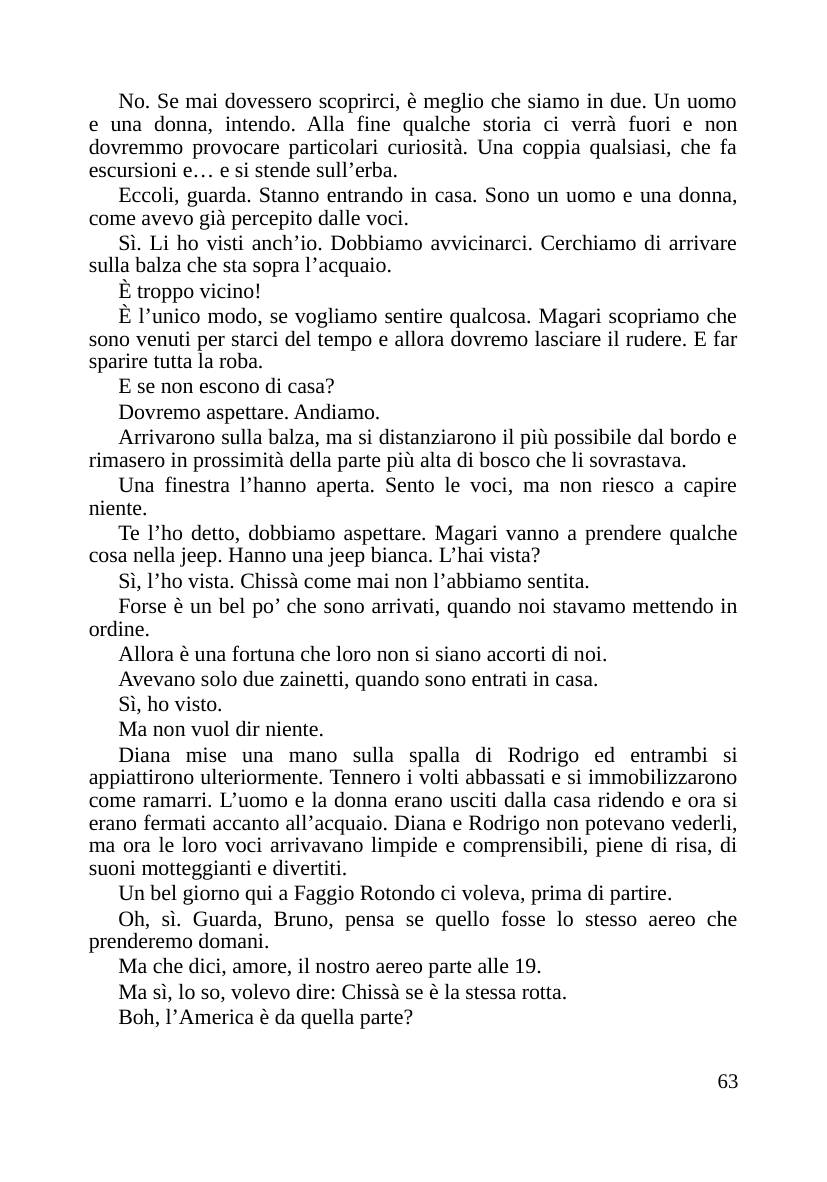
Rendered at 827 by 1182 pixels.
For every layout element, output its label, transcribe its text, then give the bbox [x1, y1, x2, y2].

text E se non escono di casa? [88, 373, 738, 399]
text Allora è una fortuna che loro non si siano accorti di noi. [88, 641, 738, 666]
text Sì, ho visto. [88, 691, 738, 716]
text Avevano solo due zainetti, quando sono entrati in casa. [88, 666, 738, 691]
text Ma che dici, amore, il nostro aereo parte alle 19. [88, 953, 738, 979]
text È l’unico modo, se vogliamo sentire qualcosa. Magari scopriamo che sono venuti per starci del tempo e allora dovremo lasciare il rudere. E far sparire tutta la roba. [88, 303, 738, 373]
text Te l’ho detto, dobbiamo aspettare. Magari vanno a prendere qualche cosa nella jeep. Hanno una jeep bianca. L’hai vista? [88, 520, 738, 568]
text Un bel giorno qui a Faggio Rotondo ci voleva, prima di partire. [88, 880, 738, 906]
text Oh, sì. Guarda, Bruno, pensa se quello fosse lo stesso aereo che prenderemo domani. [88, 906, 738, 953]
text Una finestra l’hanno aperta. Sento le voci, ma non riesco a capire niente. [88, 472, 738, 520]
text È troppo vicino! [88, 278, 738, 303]
text No. Se mai dovessero scoprirci, è meglio che siamo in due. Un uomo e una donna, intendo. Alla fine qualche storia ci verrà fuori e non dovremmo provocare particolari curiosità. Una coppia qualsiasi, che fa escursioni e… e si stende sull’erba. [88, 88, 738, 182]
text Diana mise una mano sulla spalla di Rodrigo ed entrambi si appiattirono ulteriormente. Tennero i volti abbassati e si immobilizzarono come ramarri. L’uomo e la donna erano usciti dalla casa ridendo e ora si erano fermati accanto all’acquaio. Diana e Rodrigo non potevano vederli, ma ora le loro voci arrivavano limpide e comprensibili, piene di risa, di suoni motteggianti e divertiti. [88, 742, 738, 880]
text Arrivarono sulla balza, ma si distanziarono il più possibile dal bordo e rimasero in prossimità della parte più alta di bosco che li sovrastava. [88, 424, 738, 472]
text Sì, l’ho vista. Chissà come mai non l’abbiamo sentita. [88, 568, 738, 593]
text Boh, l’America è da quella parte? [88, 1004, 738, 1029]
text Sì. Li ho visti anch’io. Dobbiamo avvicinarci. Cerchiamo di arrivare sulla balza che sta sopra l’acquaio. [88, 230, 738, 278]
text Ma sì, lo so, volevo dire: Chissà se è la stessa rotta. [88, 979, 738, 1004]
text Ma non vuol dir niente. [88, 716, 738, 742]
text Forse è un bel po’ che sono arrivati, quando noi stavamo mettendo in ordine. [88, 593, 738, 641]
text Dovremo aspettare. Andiamo. [88, 399, 738, 424]
text Eccoli, guarda. Stanno entrando in casa. Sono un uomo e una donna, come avevo già percepito dalle voci. [88, 182, 738, 230]
